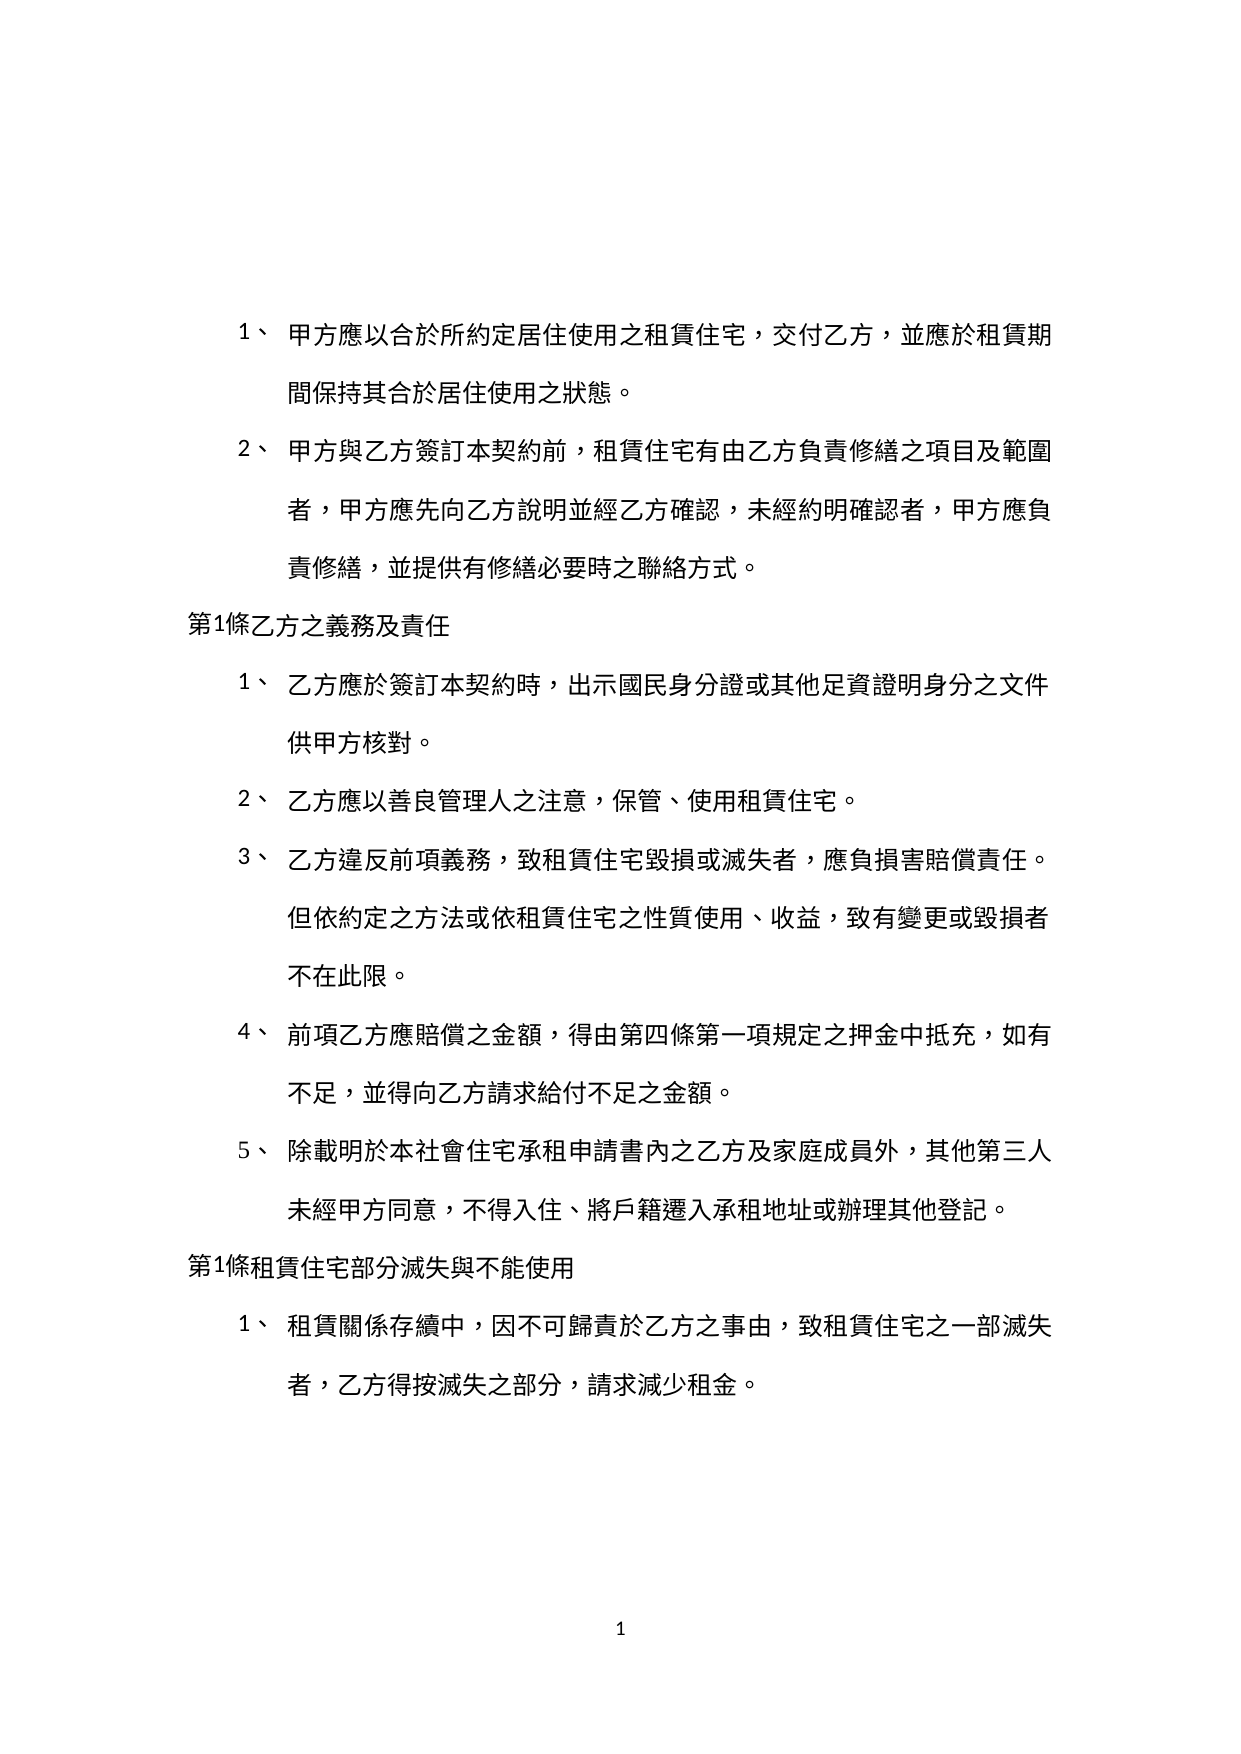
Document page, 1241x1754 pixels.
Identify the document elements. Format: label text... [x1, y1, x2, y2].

list 乙方應以善良管理人之注意，保管、使用租賃住宅。 [237, 760, 1053, 819]
list 前項乙方應賠償之金額，得由第四條第一項規定之押金中抵充，如有不足，並得向乙方請求給付不足之金額。 [237, 994, 1053, 1110]
list 乙方應於簽訂本契約時，出示國民身分證或其他足資證明身分之文件，供甲方核對。 [237, 644, 1053, 760]
list 乙方之義務及責任 [187, 585, 1053, 644]
list 租賃關係存續中，因不可歸責於乙方之事由，致租賃住宅之一部滅失者，乙方得按滅失之部分，請求減少租金。 [237, 1285, 1053, 1402]
list 甲方應以合於所約定居住使用之租賃住宅，交付乙方，並應於租賃期間保持其合於居住使用之狀態。 [237, 294, 1053, 410]
list 乙方違反前項義務，致租賃住宅毀損或滅失者，應負損害賠償責任。但依約定之方法或依租賃住宅之性質使用、收益，致有變更或毀損者，不在此限。 [237, 819, 1053, 994]
list 甲方與乙方簽訂本契約前，租賃住宅有由乙方負責修繕之項目及範圍者，甲方應先向乙方說明並經乙方確認，未經約明確認者，甲方應負責修繕，並提供有修繕必要時之聯絡方式。 [237, 410, 1053, 585]
list 租賃住宅部分滅失與不能使用 [187, 1227, 1053, 1285]
list 除載明於本社會住宅承租申請書內之乙方及家庭成員外，其他第三人未經甲方同意，不得入住、將戶籍遷入承租地址或辦理其他登記。 [237, 1110, 1053, 1227]
